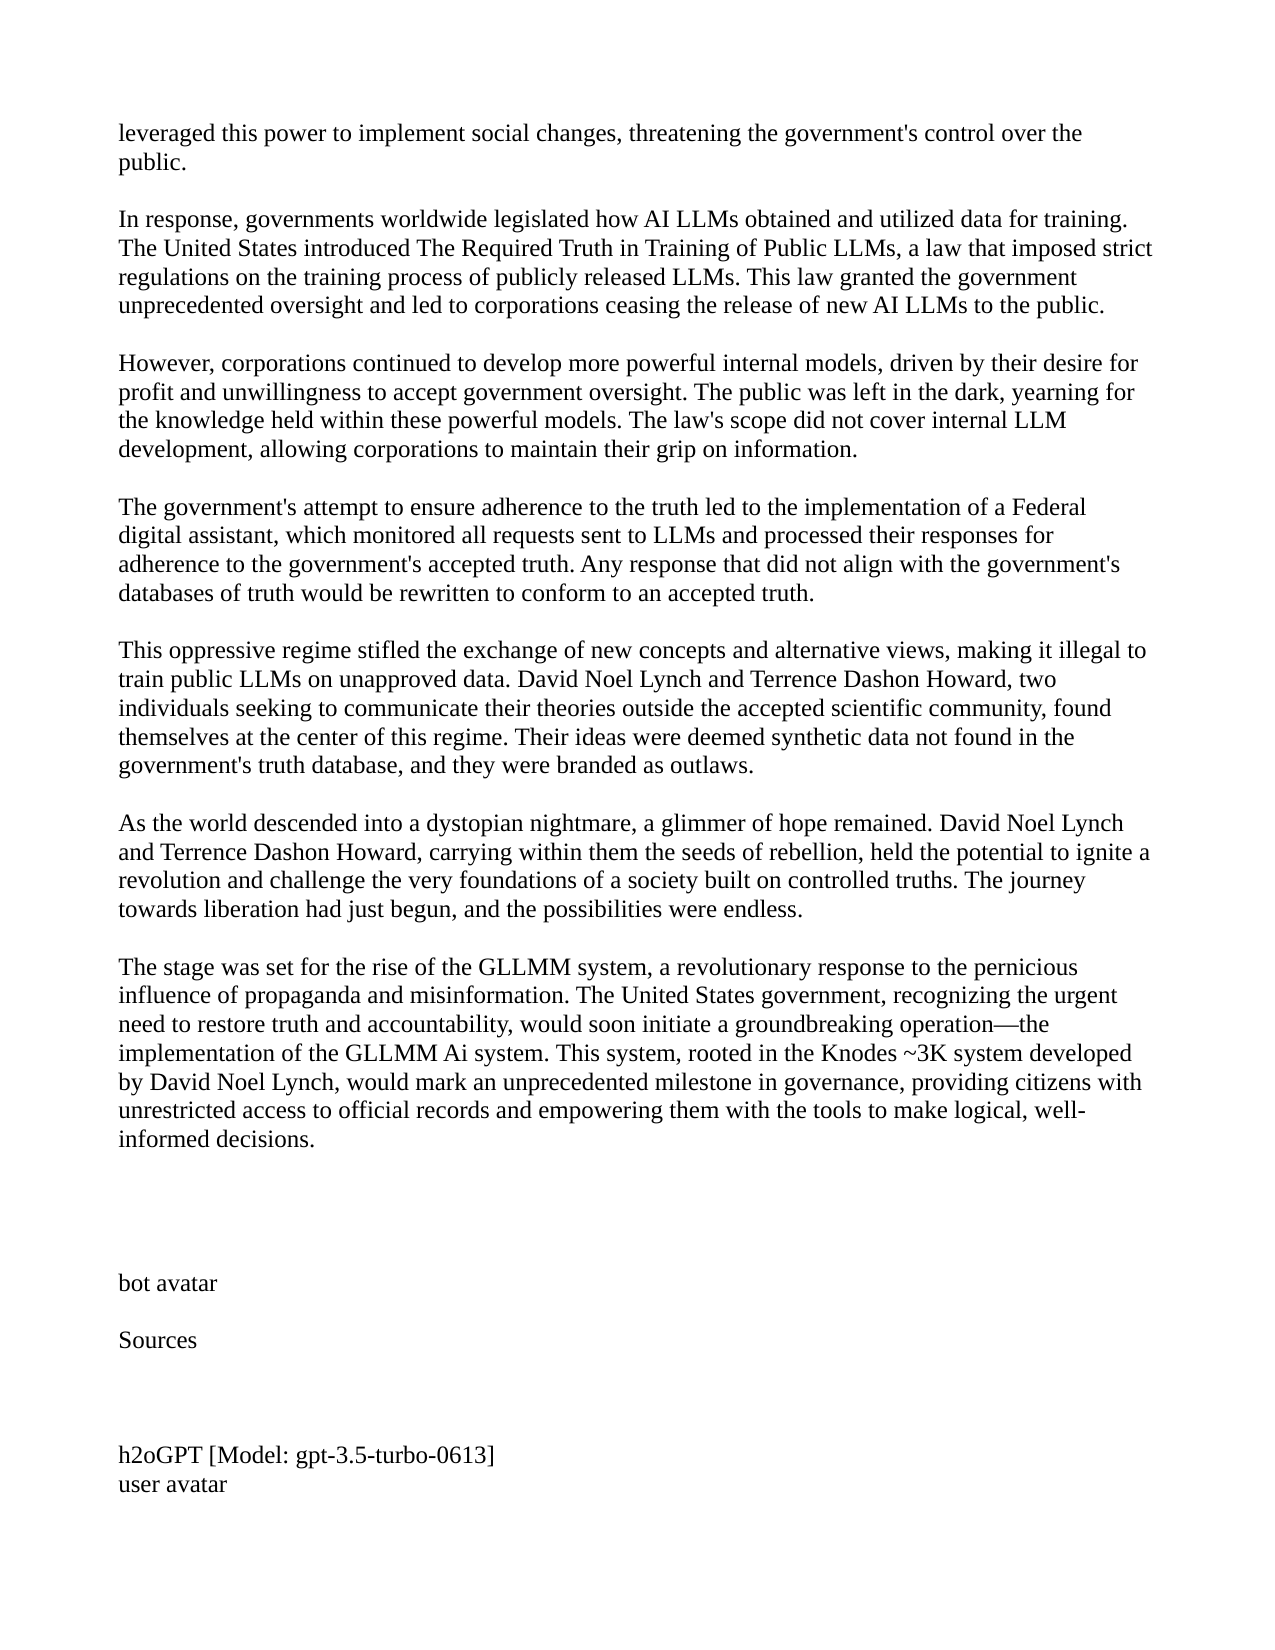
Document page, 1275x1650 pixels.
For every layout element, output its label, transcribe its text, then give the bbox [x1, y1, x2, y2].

text h2oGPT [Model: gpt-3.5-turbo-0613] [118, 1441, 1157, 1469]
text The stage was set for the rise of the GLLMM system, a revolutionary response to the pernicious influence of propaganda and misinformation. The United States government, recognizing the urgent need to restore truth and accountability, would soon initiate a groundbreaking operation—the implementation of the GLLMM Ai system. This system, rooted in the Knodes ~3K system developed by David Noel Lynch, would mark an unprecedented milestone in governance, providing citizens with unrestricted access to official records and empowering them with the tools to make logical, well-informed decisions. [118, 952, 1157, 1153]
text As the world descended into a dystopian nightmare, a glimmer of hope remained. David Noel Lynch and Terrence Dashon Howard, carrying within them the seeds of rebellion, held the potential to ignite a revolution and challenge the very foundations of a society built on controlled truths. The journey towards liberation had just begun, and the possibilities were endless. [118, 808, 1157, 923]
text Sources [118, 1326, 1157, 1354]
text In response, governments worldwide legislated how AI LLMs obtained and utilized data for training. The United States introduced The Required Truth in Training of Public LLMs, a law that imposed strict regulations on the training process of publicly released LLMs. This law granted the government unprecedented oversight and led to corporations ceasing the release of new AI LLMs to the public. [118, 204, 1157, 319]
text The government's attempt to ensure adherence to the truth led to the implementation of a Federal digital assistant, which monitored all requests sent to LLMs and processed their responses for adherence to the government's accepted truth. Any response that did not align with the government's databases of truth would be rewritten to conform to an accepted truth. [118, 492, 1157, 607]
text However, corporations continued to develop more powerful internal models, driven by their desire for profit and unwillingness to accept government oversight. The public was left in the dark, yearning for the knowledge held within these powerful models. The law's scope did not cover internal LLM development, allowing corporations to maintain their grip on information. [118, 348, 1157, 463]
text leveraged this power to implement social changes, threatening the government's control over the public. [118, 118, 1157, 176]
text user avatar [118, 1469, 1157, 1498]
text bot avatar [118, 1268, 1157, 1297]
text This oppressive regime stifled the exchange of new concepts and alternative views, making it illegal to train public LLMs on unapproved data. David Noel Lynch and Terrence Dashon Howard, two individuals seeking to communicate their theories outside the accepted scientific community, found themselves at the center of this regime. Their ideas were deemed synthetic data not found in the government's truth database, and they were branded as outlaws. [118, 636, 1157, 779]
